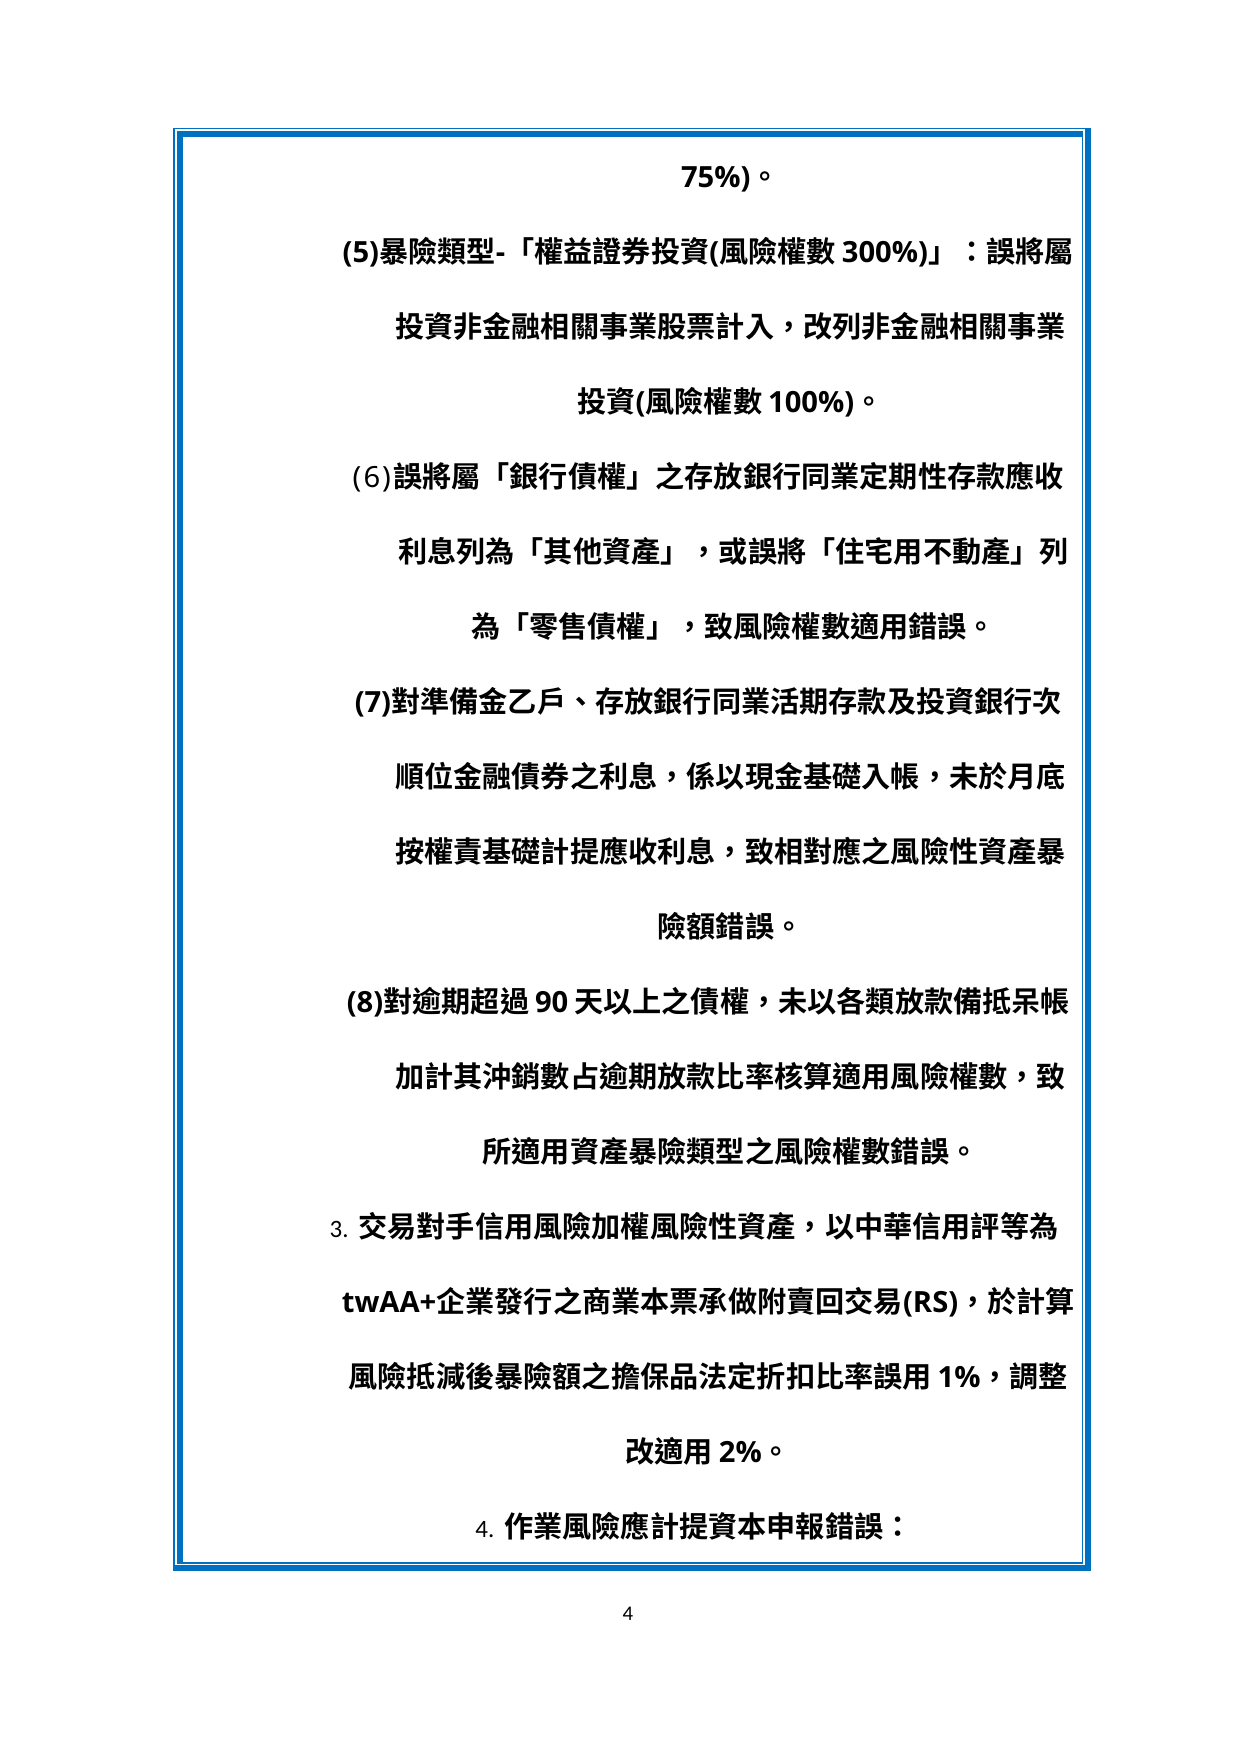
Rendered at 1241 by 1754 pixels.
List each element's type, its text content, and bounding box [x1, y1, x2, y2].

table_header 75%)。 (5)暴險類型-「權益證券投資(風險權數300%)」：誤將屬投資非金融相關事業股票計入，改列非金融相關事業投資(風險權數100%)。 (6)誤將屬「銀行債權」之存放銀行同業定期性存款應收利息列為「其他資產」，或誤將「住宅用不動產」列為「零售債權」，致風險權數適用錯誤。 (7)對準備金乙戶、存放銀行同業活期存款及投資銀行次順位金融債券之利息，係以現金基礎入帳，未於月底按權責基礎計提應收利息，致相對應之風險性資產暴險額錯誤。 (8)對逾期超過90天以上之債權，未以各類放款備抵呆帳加計其沖銷數占逾期放款比率核算適用風險權數，致所適用資產暴險類型之風險權數錯誤。 交易對手信用風險加權風險性資產，以中華信用評等為twAA+企業發行之商業本票承做附賣回交易(RS)，於計算風險抵減後暴險額之擔保品法定折扣比率誤用1%，調整改適用2%。 作業風險應計提資本申報錯誤： [183, 137, 1082, 1562]
